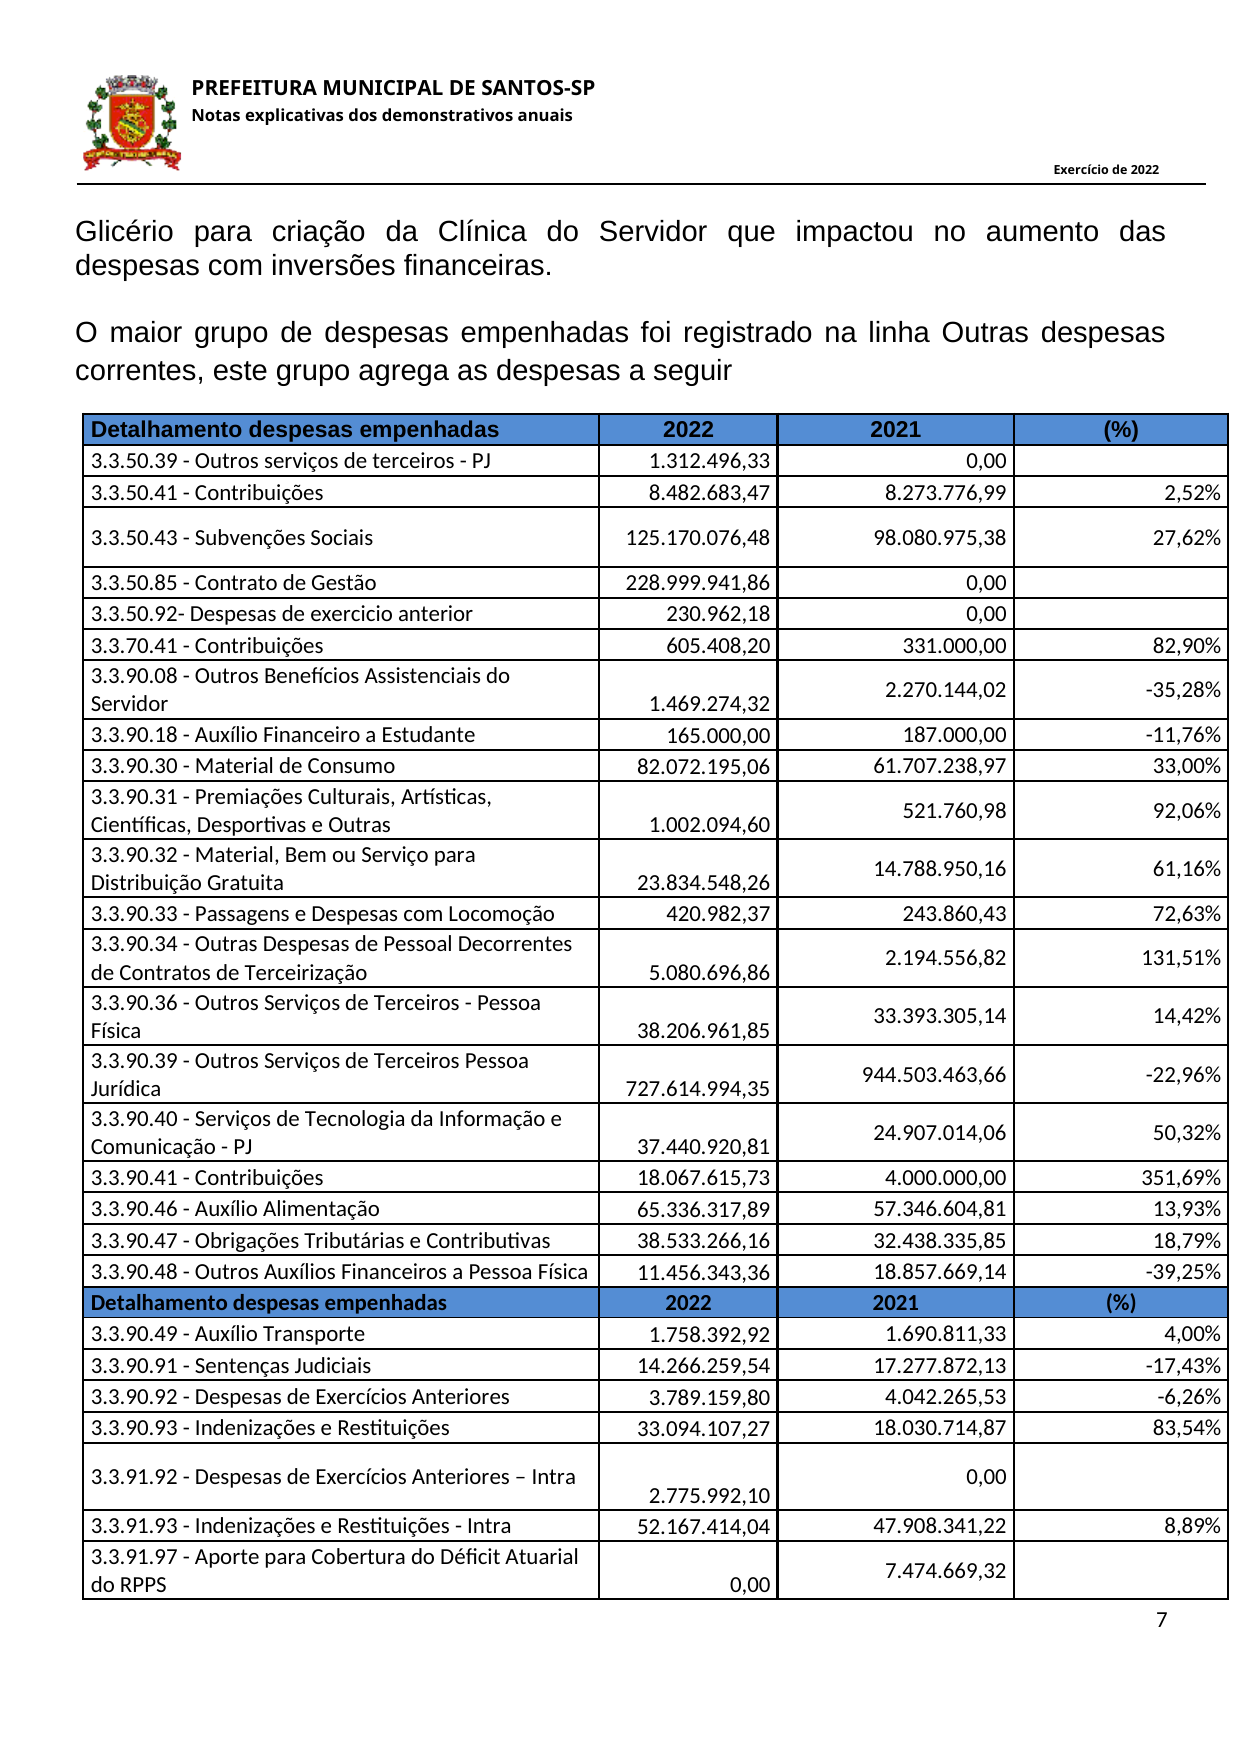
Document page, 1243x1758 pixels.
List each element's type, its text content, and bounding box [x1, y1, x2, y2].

table_cell 38.533.266,16 [600, 1225, 776, 1254]
table_cell 0,00 [779, 1444, 1013, 1509]
table_cell 72,63% [1015, 898, 1227, 927]
table_cell 18.067.615,73 [600, 1162, 776, 1191]
table_cell 5.080.696,86 [600, 930, 776, 986]
table_cell 4.042.265,53 [779, 1381, 1013, 1411]
table_cell Detalhamento despesas empenhadas [84, 1288, 598, 1317]
table_cell 38.206.961,85 [600, 988, 776, 1044]
text Glicério para criação da Clínica do Servidor que impactou no aumento das despesas com inversões financeiras. [75, 214, 1167, 281]
table_cell 3.3.91.92 - Despesas de Exercícios Anteriores – Intra [84, 1444, 598, 1509]
table_cell 2022 [600, 1288, 776, 1317]
table_cell 0,00 [600, 1542, 776, 1598]
table_cell 8,89% [1015, 1511, 1227, 1540]
table_cell 3.3.90.18 - Auxílio Financeiro a Estudante [84, 720, 598, 749]
table_cell [1015, 446, 1227, 475]
table_cell 0,00 [779, 568, 1013, 597]
table_cell -11,76% [1015, 720, 1227, 749]
table_cell -6,26% [1015, 1381, 1227, 1411]
table_cell 52.167.414,04 [600, 1511, 776, 1540]
text O maior grupo de despesas empenhadas foi registrado na linha Outras despesas correntes, este grupo agrega as despesas a seguir [75, 314, 1167, 387]
table_header (%) [1015, 415, 1227, 444]
table_cell 4,00% [1015, 1318, 1227, 1348]
table_cell 605.408,20 [600, 630, 776, 659]
table_cell 131,51% [1015, 930, 1227, 986]
table_cell 1.002.094,60 [600, 782, 776, 838]
table_cell 2021 [779, 1288, 1013, 1317]
table_cell 18,79% [1015, 1225, 1227, 1254]
table_cell 33.094.107,27 [600, 1413, 776, 1442]
table_cell 1.758.392,92 [600, 1318, 776, 1348]
table_cell 165.000,00 [600, 720, 776, 749]
table_cell 3.3.90.41 - Contribuições [84, 1162, 598, 1191]
table_cell 92,06% [1015, 782, 1227, 838]
table_cell 33.393.305,14 [779, 988, 1013, 1044]
table_cell 24.907.014,06 [779, 1104, 1013, 1160]
table_cell [1015, 568, 1227, 597]
table_cell 727.614.994,35 [600, 1046, 776, 1102]
table_cell 17.277.872,13 [779, 1350, 1013, 1379]
table_cell 37.440.920,81 [600, 1104, 776, 1160]
table_cell 3.3.90.31 - Premiações Culturais, Artísticas, Científicas, Desportivas e Outras [84, 782, 598, 838]
table_cell 3.3.90.93 - Indenizações e Restituições [84, 1413, 598, 1442]
table_cell 0,00 [779, 599, 1013, 628]
table_cell -35,28% [1015, 661, 1227, 717]
table_cell 3.3.50.43 - Subvenções Sociais [84, 508, 598, 566]
table_cell 3.789.159,80 [600, 1381, 776, 1411]
table_cell [1015, 1444, 1227, 1509]
table_cell 82,90% [1015, 630, 1227, 659]
table_cell 3.3.90.08 - Outros Benefícios Assistenciais do Servidor [84, 661, 598, 717]
table_cell 3.3.91.93 - Indenizações e Restituições - Intra [84, 1511, 598, 1540]
table_cell 2,52% [1015, 477, 1227, 506]
table_header Detalhamento despesas empenhadas [84, 415, 598, 444]
table_cell 8.273.776,99 [779, 477, 1013, 506]
table_cell [1015, 599, 1227, 628]
table_cell 13,93% [1015, 1193, 1227, 1223]
table_cell -17,43% [1015, 1350, 1227, 1379]
table_cell -22,96% [1015, 1046, 1227, 1102]
table_cell 61.707.238,97 [779, 751, 1013, 780]
table_cell 230.962,18 [600, 599, 776, 628]
table_header 2021 [779, 415, 1013, 444]
table_cell 3.3.90.30 - Material de Consumo [84, 751, 598, 780]
table_cell 3.3.50.85 - Contrato de Gestão [84, 568, 598, 597]
table_cell 228.999.941,86 [600, 568, 776, 597]
table_cell 11.456.343,36 [600, 1256, 776, 1286]
table_cell 3.3.90.39 - Outros Serviços de Terceiros Pessoa Jurídica [84, 1046, 598, 1102]
table_cell 57.346.604,81 [779, 1193, 1013, 1223]
table_cell 23.834.548,26 [600, 840, 776, 896]
table_cell 82.072.195,06 [600, 751, 776, 780]
table_cell 2.194.556,82 [779, 930, 1013, 986]
table_cell 3.3.50.41 - Contribuições [84, 477, 598, 506]
table_cell 944.503.463,66 [779, 1046, 1013, 1102]
table_cell 187.000,00 [779, 720, 1013, 749]
table_cell 18.030.714,87 [779, 1413, 1013, 1442]
table_cell 3.3.90.33 - Passagens e Despesas com Locomoção [84, 898, 598, 927]
table_cell 2.775.992,10 [600, 1444, 776, 1509]
table_cell 50,32% [1015, 1104, 1227, 1160]
table_cell 14,42% [1015, 988, 1227, 1044]
table_cell -39,25% [1015, 1256, 1227, 1286]
table_cell 3.3.50.92- Despesas de exercicio anterior [84, 599, 598, 628]
table_cell 3.3.90.32 - Material, Bem ou Serviço para Distribuição Gratuita [84, 840, 598, 896]
table_cell 1.690.811,33 [779, 1318, 1013, 1348]
table_cell 3.3.90.34 - Outras Despesas de Pessoal Decorrentes de Contratos de Terceirização [84, 930, 598, 986]
table_cell 3.3.70.41 - Contribuições [84, 630, 598, 659]
table_cell 8.482.683,47 [600, 477, 776, 506]
table_cell 3.3.90.48 - Outros Auxílios Financeiros a Pessoa Física [84, 1256, 598, 1286]
table_cell 14.266.259,54 [600, 1350, 776, 1379]
table_cell 3.3.90.49 - Auxílio Transporte [84, 1318, 598, 1348]
table_cell 3.3.50.39 - Outros serviços de terceiros - PJ [84, 446, 598, 475]
table_cell 3.3.91.97 - Aporte para Cobertura do Déficit Atuarial do RPPS [84, 1542, 598, 1598]
table_cell 351,69% [1015, 1162, 1227, 1191]
table_cell 0,00 [779, 446, 1013, 475]
table_cell 32.438.335,85 [779, 1225, 1013, 1254]
table_cell 3.3.90.46 - Auxílio Alimentação [84, 1193, 598, 1223]
table_cell 2.270.144,02 [779, 661, 1013, 717]
table_cell 14.788.950,16 [779, 840, 1013, 896]
table_header 2022 [600, 415, 776, 444]
table_cell 61,16% [1015, 840, 1227, 896]
table_cell (%) [1015, 1288, 1227, 1317]
table_cell 420.982,37 [600, 898, 776, 927]
table_cell 1.469.274,32 [600, 661, 776, 717]
table_cell 83,54% [1015, 1413, 1227, 1442]
table_cell 125.170.076,48 [600, 508, 776, 566]
table_cell 243.860,43 [779, 898, 1013, 927]
table_cell 33,00% [1015, 751, 1227, 780]
table_cell 3.3.90.91 - Sentenças Judiciais [84, 1350, 598, 1379]
table_cell 331.000,00 [779, 630, 1013, 659]
table_cell 27,62% [1015, 508, 1227, 566]
table_cell 3.3.90.92 - Despesas de Exercícios Anteriores [84, 1381, 598, 1411]
table_cell 65.336.317,89 [600, 1193, 776, 1223]
table_cell 47.908.341,22 [779, 1511, 1013, 1540]
table_cell 18.857.669,14 [779, 1256, 1013, 1286]
table_cell 3.3.90.36 - Outros Serviços de Terceiros - Pessoa Física [84, 988, 598, 1044]
table_cell 3.3.90.47 - Obrigações Tributárias e Contributivas [84, 1225, 598, 1254]
table_cell 4.000.000,00 [779, 1162, 1013, 1191]
table_cell 3.3.90.40 - Serviços de Tecnologia da Informação e Comunicação - PJ [84, 1104, 598, 1160]
table_cell 1.312.496,33 [600, 446, 776, 475]
table_cell 7.474.669,32 [779, 1542, 1013, 1598]
table_cell 98.080.975,38 [779, 508, 1013, 566]
table_cell 521.760,98 [779, 782, 1013, 838]
table_cell [1015, 1542, 1227, 1598]
